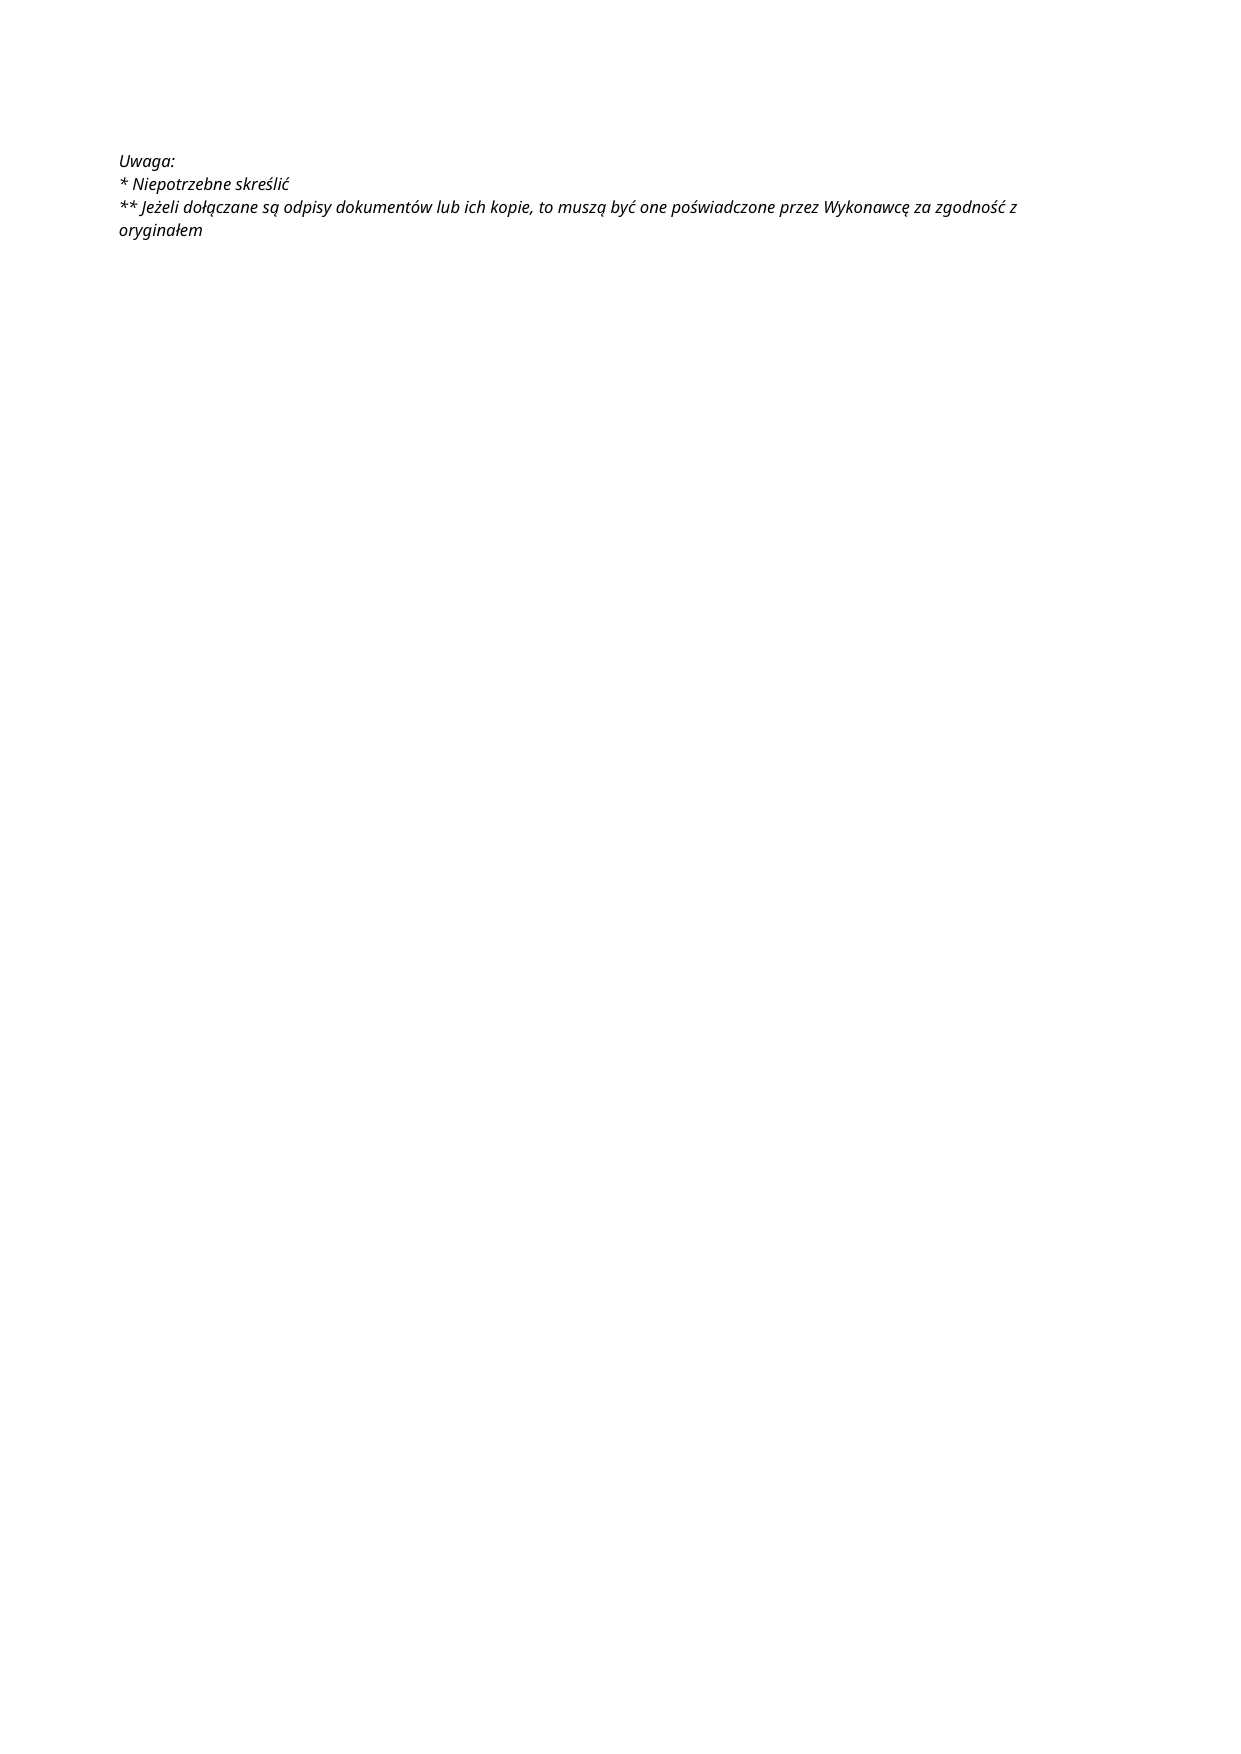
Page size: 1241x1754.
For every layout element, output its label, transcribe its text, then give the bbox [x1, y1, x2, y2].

text ** Jeżeli dołączane są odpisy dokumentów lub ich kopie, to muszą być one poświadczone przez Wykonawcę za zgodność z oryginałem [119, 196, 1051, 241]
text Uwaga: [119, 150, 1123, 173]
text * Niepotrzebne skreślić [119, 173, 1123, 196]
